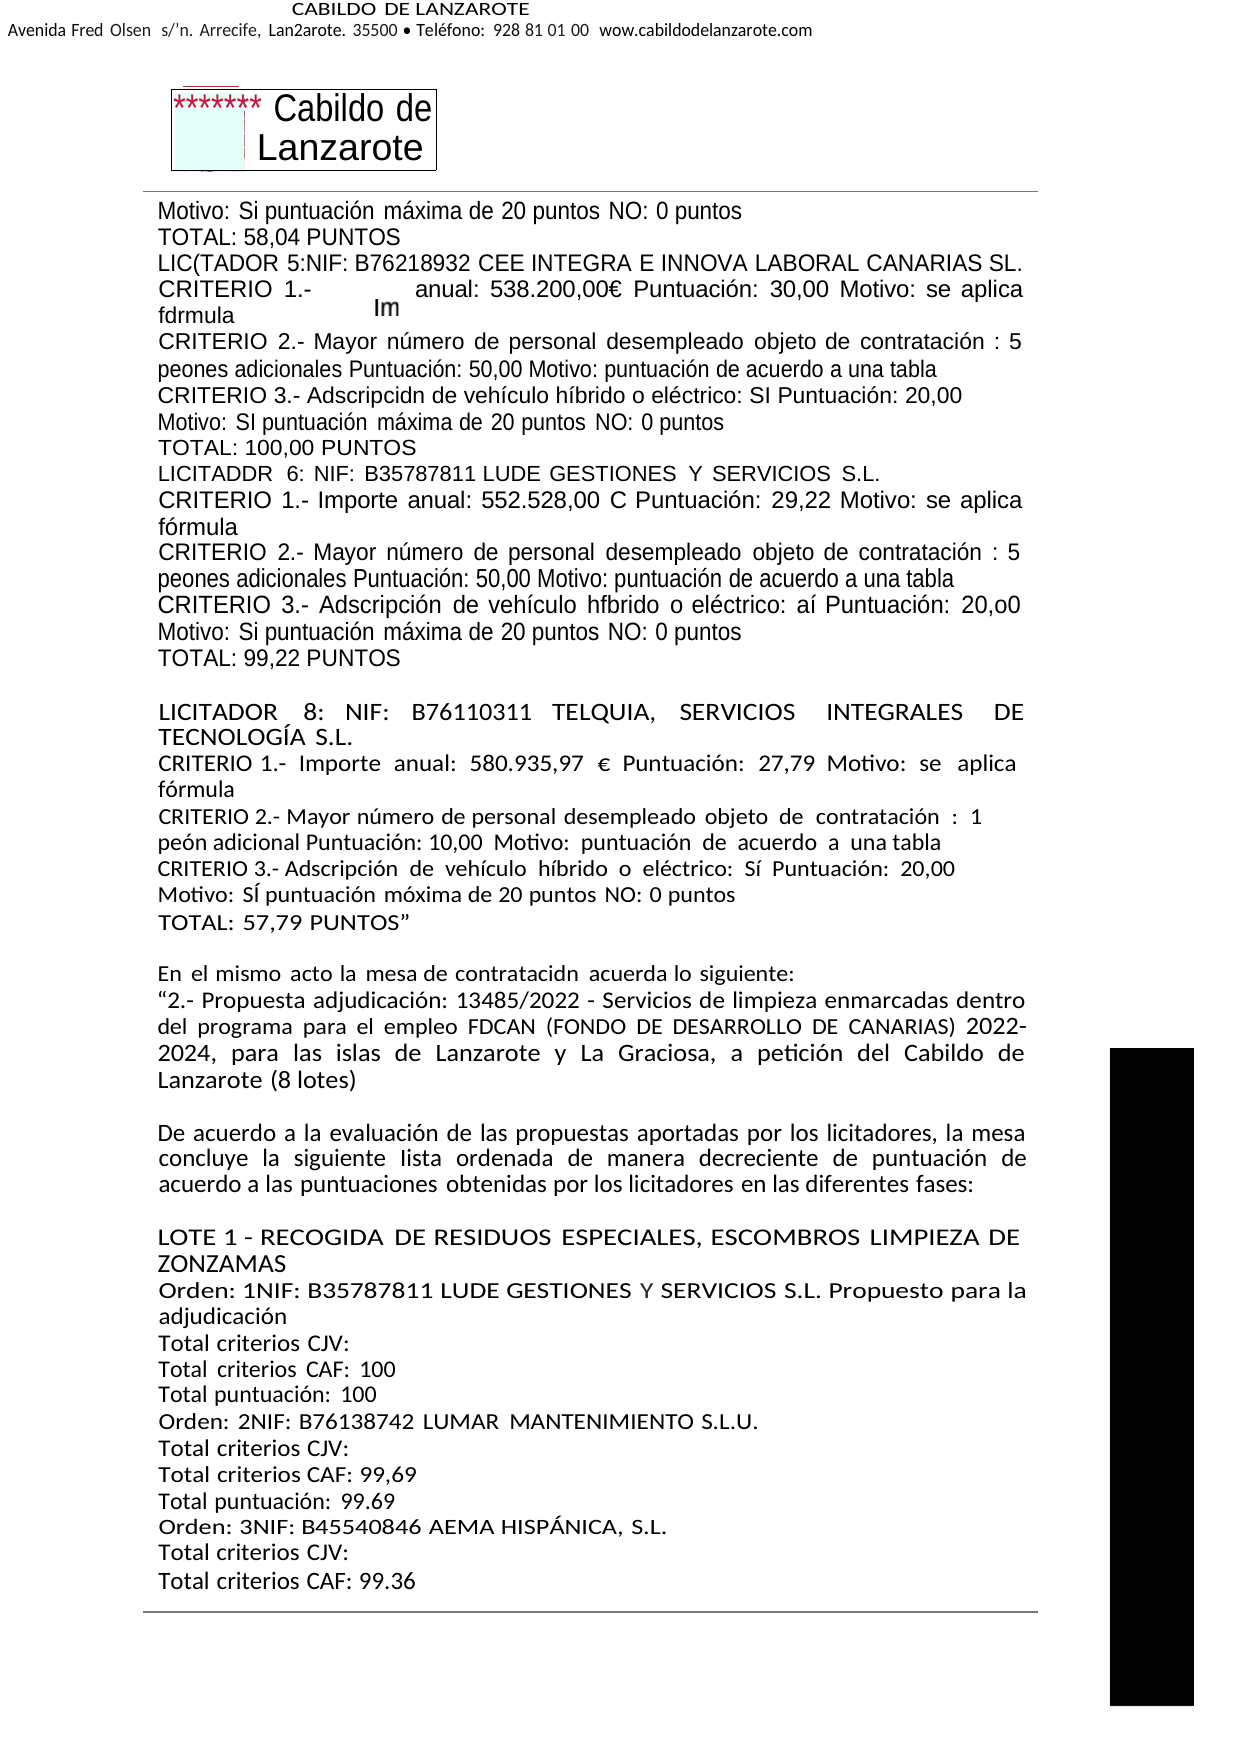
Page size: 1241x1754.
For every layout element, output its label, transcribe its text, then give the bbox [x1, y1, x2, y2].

text En el mismo acto la mesa de contratacidn acuerda lo siguiente: [157, 960, 1101, 987]
text Total criterios CJV: [158, 1540, 1101, 1566]
text TOTAL: 58,04 PUNTOS [158, 225, 1101, 251]
subtitle De acuerdo a la evaluación de las propuestas aportadas por los licitadores, la mesa concluye la siguiente Iista ordenada de manera decreciente de puntuación de acuerdo a las puntuaciones obtenidas por los licitadores en las diferentes fases: [157, 1120, 1027, 1199]
text “2.- Propuesta adjudicación: 13485/2022 - Servicios de limpieza enmarcadas dentro del programa para el empleo FDCAN (FONDO DE DESARROLLO DE CANARIAS) 2022-2024, para las islas de Lanzarote y La Graciosa, a petición del Cabildo de Lanzarote (8 lotes) [157, 988, 1027, 1095]
subtitle Total criterios CAF: 99.36 [158, 1566, 1101, 1595]
subtitle ZONZAMAS [157, 1251, 1101, 1278]
text Total criterios CAF: 99,69 [158, 1461, 1101, 1487]
text CRITERIO 2.- Mayor número de personal desempleado objeto de contratación : 5 peones adicionales Puntuación: 50,00 Motivo: puntuación de acuerdo a una tabla CRITERIO 3.- Adscripcidn de vehículo híbrido o eléctrico: SI Puntuación: 20,00 Motivo: SI puntuación máxima de 20 puntos NO: 0 puntos [157, 329, 1026, 435]
text Orden: 1NIF: B35787811 LUDE GESTIONES Y SERVICIOS S.L. Propuesto para la [158, 1278, 1101, 1303]
text Total puntuación: 99.69 [158, 1487, 1101, 1515]
text Orden: 3NIF: B45540846 AEMA HISPÁNICA, S.L. [158, 1515, 1101, 1540]
text Orden: 2NIF: B76138742 LUMAR MANTENIMIENTO S.L.U. [158, 1409, 1101, 1435]
text CRITERIO 1.- Importe anual: 552.528,00 C Puntuación: 29,22 Motivo: se aplica fórmula [158, 488, 1026, 540]
text TOTAL: 100,00 PUNTOS [158, 435, 1101, 460]
subtitle LICITADOR 8: NIF: B76110311 TELQUIA, SERVICIOS INTEGRALES DE TECNOLOGÍA S.L. [158, 699, 1026, 751]
text TOTAL: 57,79 PUNTOS” [158, 908, 1101, 936]
text CRITERIO 2.- Mayor número de personal desempleado objeto de contratación : 5 peones adicionales Puntuación: 50,00 Motivo: puntuación de acuerdo a una tabla CRITERIO 3.- Adscripción de vehículo hfbrido o eléctrico: aí Puntuación: 20,o0 Motivo: Si puntuación máxima de 20 puntos NO: 0 puntos [157, 540, 1026, 645]
text CRITERIO 1.- anual: 538.200,00€ Puntuación: 30,00 Motivo: se aplica [158, 277, 1101, 303]
text Total criterios CAF: 100 Total puntuación: 100 [158, 1357, 435, 1409]
text LIC(TADOR 5:NIF: B76218932 CEE INTEGRA E INNOVA LABORAL CANARIAS SL. [157, 251, 1101, 277]
text fórmula [158, 777, 1101, 803]
text CRITERIO 2.- Mayor número de personal desempleado objeto de contratación : 1 peón adicional Puntuación: 10,00 Motivo: puntuación de acuerdo a una tabla CRITERIO 3.- Adscripción de vehículo híbrido o eléctrico: Sí Puntuación: 20,00 Motivo: SÍ puntuación móxima de 20 puntos NO: 0 puntos [157, 804, 1014, 908]
picture [1109, 1048, 1194, 1707]
text CRITERIO 1.- Importe anual: 580.935,97 € Puntuación: 27,79 Motivo: se aplica [158, 751, 1101, 777]
text Total criterios CJV: [158, 1330, 1101, 1356]
text TOTAL: 99,22 PUNTOS [158, 645, 1101, 672]
text adjudicación [158, 1303, 1101, 1330]
text LICITADDR 6: NIF: B35787811 LUDE GESTIONES Y SERVICIOS S.L. [158, 461, 1101, 486]
subtitle Motivo: Si puntuación máxima de 20 puntos NO: 0 puntos [157, 197, 1101, 225]
text Total criterios CJV: [158, 1435, 1101, 1461]
text LOTE 1 - RECOGIDA DE RESIDUOS ESPECIALES, ESCOMBROS LIMPIEZA DE [157, 1223, 1101, 1251]
text fdrmula [158, 303, 1101, 329]
